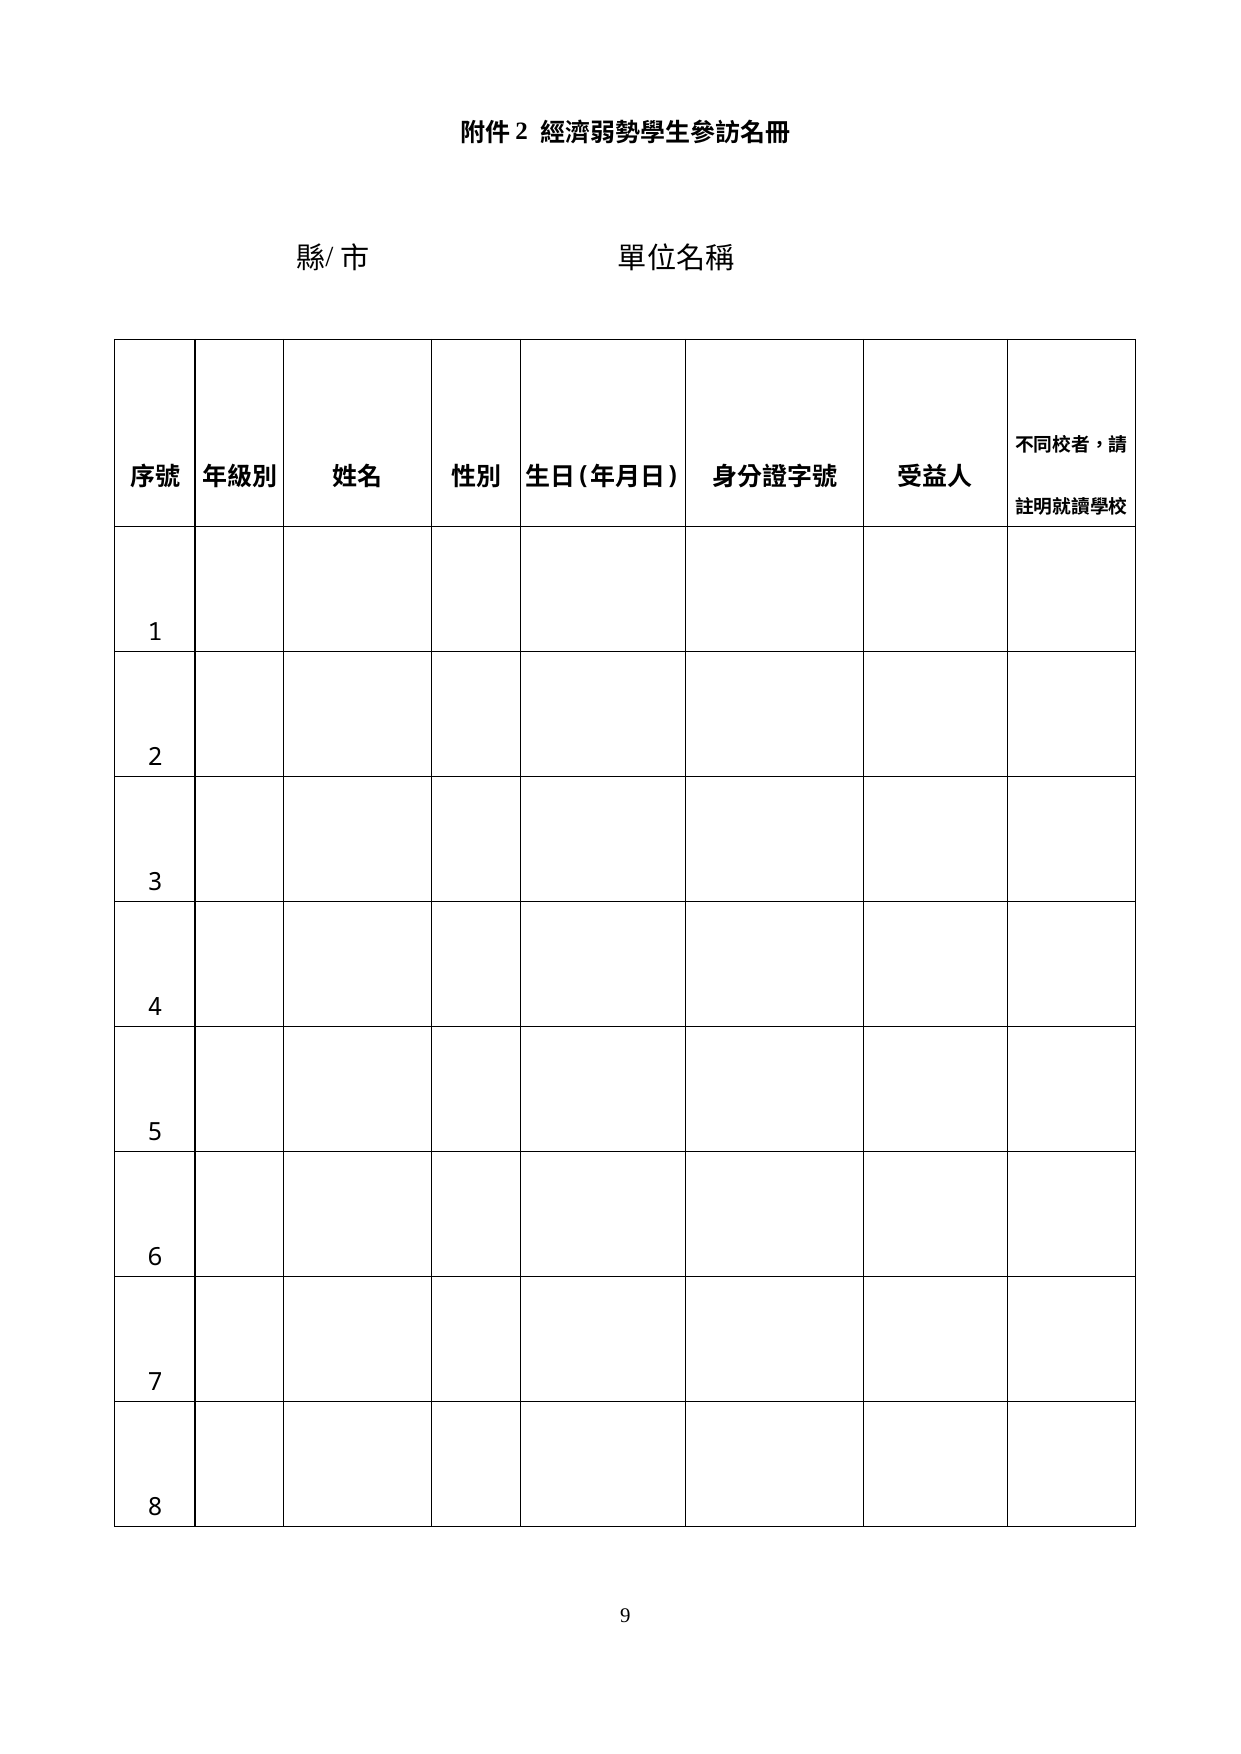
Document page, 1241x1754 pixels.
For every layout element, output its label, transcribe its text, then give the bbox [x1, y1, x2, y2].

table_cell [432, 1152, 520, 1276]
table_cell 2 [115, 652, 194, 776]
table_cell [1008, 1402, 1135, 1526]
table_cell [686, 1277, 863, 1401]
table_cell [864, 1027, 1007, 1151]
table_cell [196, 1027, 283, 1151]
table_cell 7 [115, 1277, 194, 1401]
table_header 序號 [115, 340, 194, 526]
table_cell [1008, 652, 1135, 776]
table_cell [864, 1277, 1007, 1401]
table_header 年級別 [196, 340, 283, 526]
table_cell [284, 1277, 431, 1401]
text 縣/ 市 單位名稱 [106, 214, 1144, 276]
table_cell [521, 652, 685, 776]
table_cell [196, 1277, 283, 1401]
table_cell [432, 1277, 520, 1401]
table_cell [284, 1152, 431, 1276]
table_cell [686, 527, 863, 651]
table_cell [686, 1402, 863, 1526]
table_cell [521, 1152, 685, 1276]
table_cell [1008, 777, 1135, 901]
table_cell [521, 1277, 685, 1401]
table_cell [1008, 527, 1135, 651]
table_cell [284, 777, 431, 901]
table_cell [284, 902, 431, 1026]
table_cell [686, 902, 863, 1026]
table_cell [284, 1402, 431, 1526]
table_cell [1008, 1152, 1135, 1276]
table_header 性別 [432, 340, 520, 526]
table_cell [686, 652, 863, 776]
table_cell [196, 777, 283, 901]
table_header 受益人 [864, 340, 1007, 526]
table_cell [284, 652, 431, 776]
table_cell [686, 1027, 863, 1151]
table_cell [864, 902, 1007, 1026]
table_cell [432, 902, 520, 1026]
table_header 不同校者，請註明就讀學校 [1008, 340, 1135, 526]
table_cell [864, 1402, 1007, 1526]
table_cell [864, 777, 1007, 901]
table_cell [686, 777, 863, 901]
table_cell [864, 1152, 1007, 1276]
table_cell 5 [115, 1027, 194, 1151]
table_cell [196, 1152, 283, 1276]
table_cell [432, 1027, 520, 1151]
table_cell [521, 902, 685, 1026]
table_cell [521, 777, 685, 901]
table_cell [196, 1402, 283, 1526]
table_cell [432, 527, 520, 651]
table_cell 6 [115, 1152, 194, 1276]
table_cell [432, 777, 520, 901]
table_cell [1008, 1027, 1135, 1151]
table_header 身分證字號 [686, 340, 863, 526]
table_cell [432, 652, 520, 776]
table_cell [521, 1402, 685, 1526]
table_cell [1008, 1277, 1135, 1401]
table_cell 4 [115, 902, 194, 1026]
table_header 姓名 [284, 340, 431, 526]
table_cell [196, 902, 283, 1026]
table_cell [196, 527, 283, 651]
table_cell 1 [115, 527, 194, 651]
table_cell [284, 527, 431, 651]
table_cell [686, 1152, 863, 1276]
table_cell [196, 652, 283, 776]
table_cell [284, 1027, 431, 1151]
table_cell [864, 652, 1007, 776]
text 附件2 經濟弱勢學生參訪名冊 [106, 89, 1144, 151]
table_cell [1008, 902, 1135, 1026]
table_cell [432, 1402, 520, 1526]
table_cell 8 [115, 1402, 194, 1526]
table_cell [521, 1027, 685, 1151]
table_cell [864, 527, 1007, 651]
table_cell 3 [115, 777, 194, 901]
table_cell [521, 527, 685, 651]
table_header 生日(年月日) [521, 340, 685, 526]
